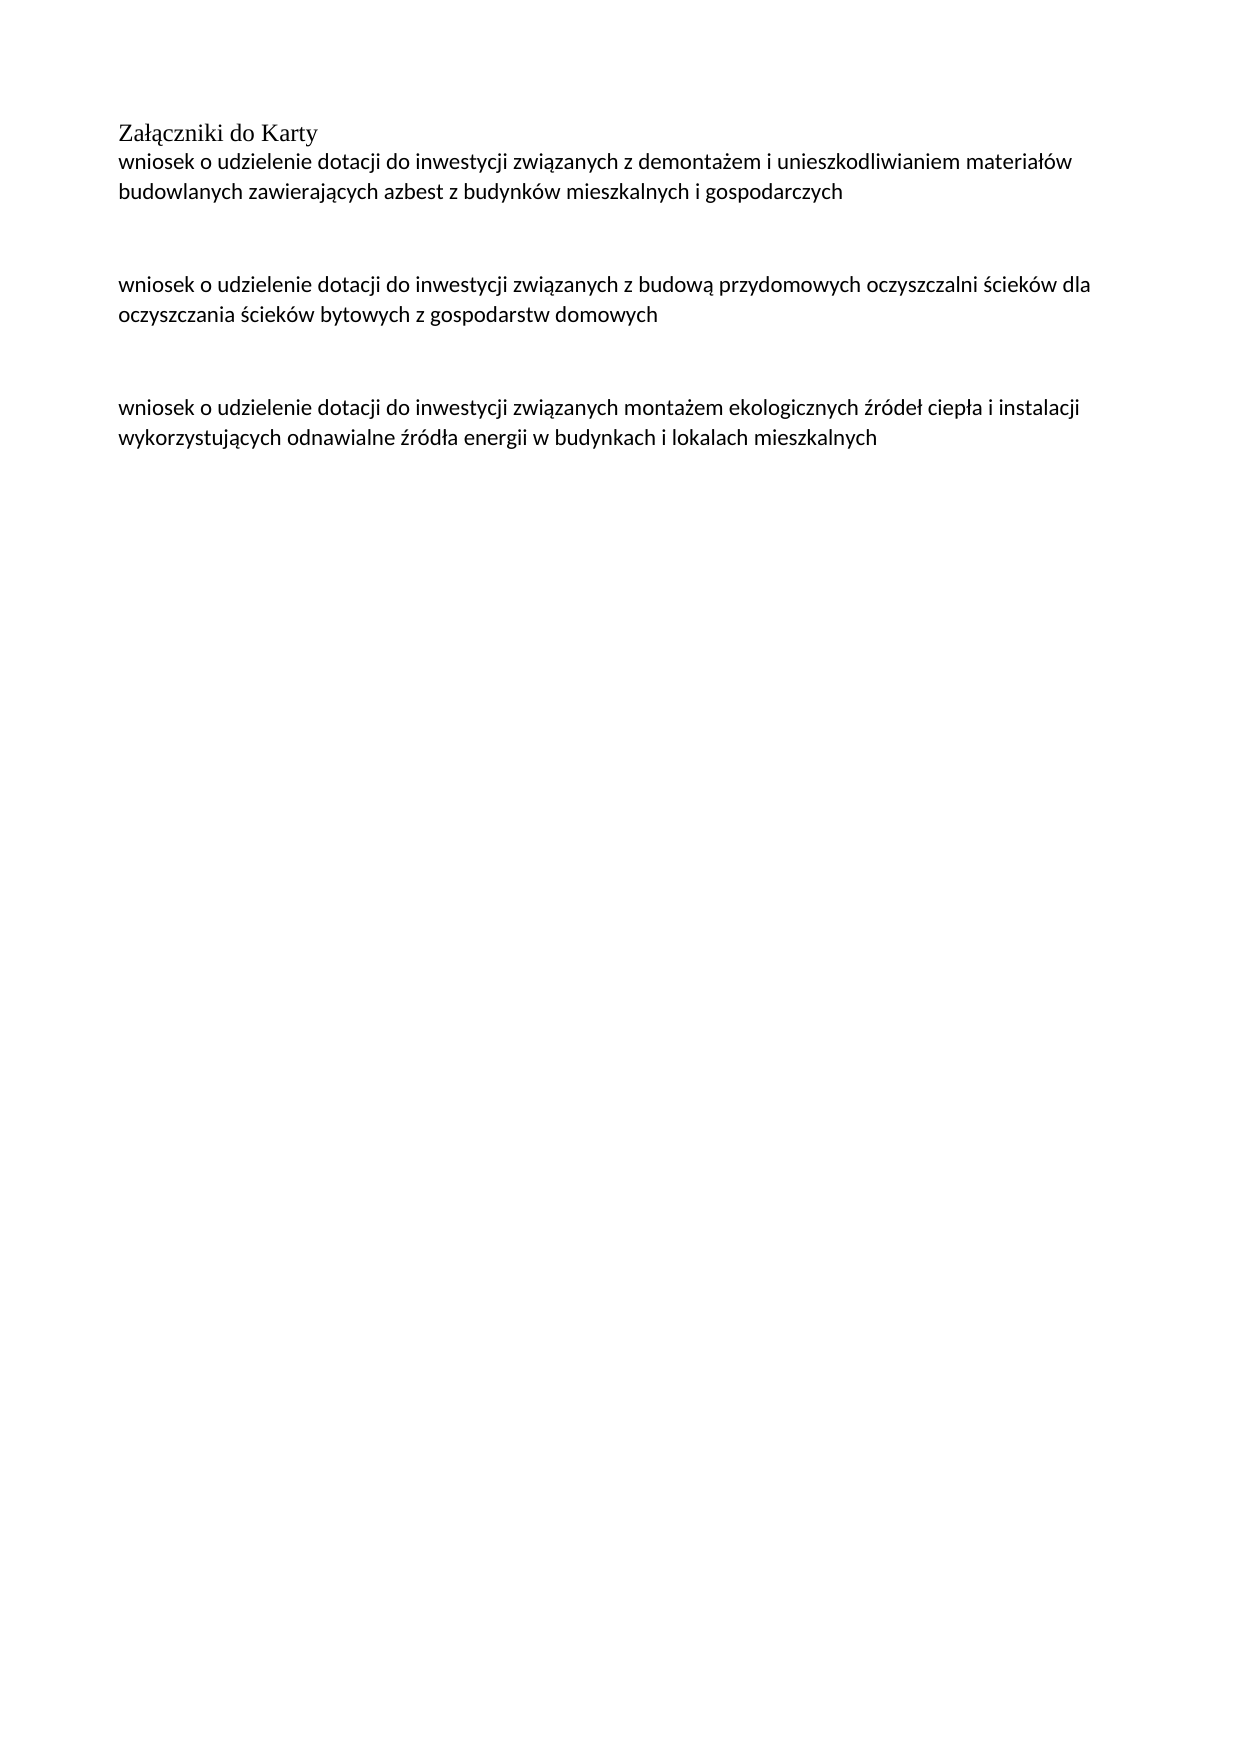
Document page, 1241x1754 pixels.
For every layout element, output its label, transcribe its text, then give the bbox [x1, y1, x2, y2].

text wniosek o udzielenie dotacji do inwestycji związanych z demontażem i unieszkodliwianiem materiałów budowlanych zawierających azbest z budynków mieszkalnych i gospodarczych [118, 147, 1122, 205]
text wniosek o udzielenie dotacji do inwestycji związanych montażem ekologicznych źródeł ciepła i instalacji wykorzystujących odnawialne źródła energii w budynkach i lokalach mieszkalnych [118, 393, 1122, 451]
text wniosek o udzielenie dotacji do inwestycji związanych z budową przydomowych oczyszczalni ścieków dla oczyszczania ścieków bytowych z gospodarstw domowych [118, 270, 1122, 328]
text Załączniki do Karty [118, 118, 1122, 147]
